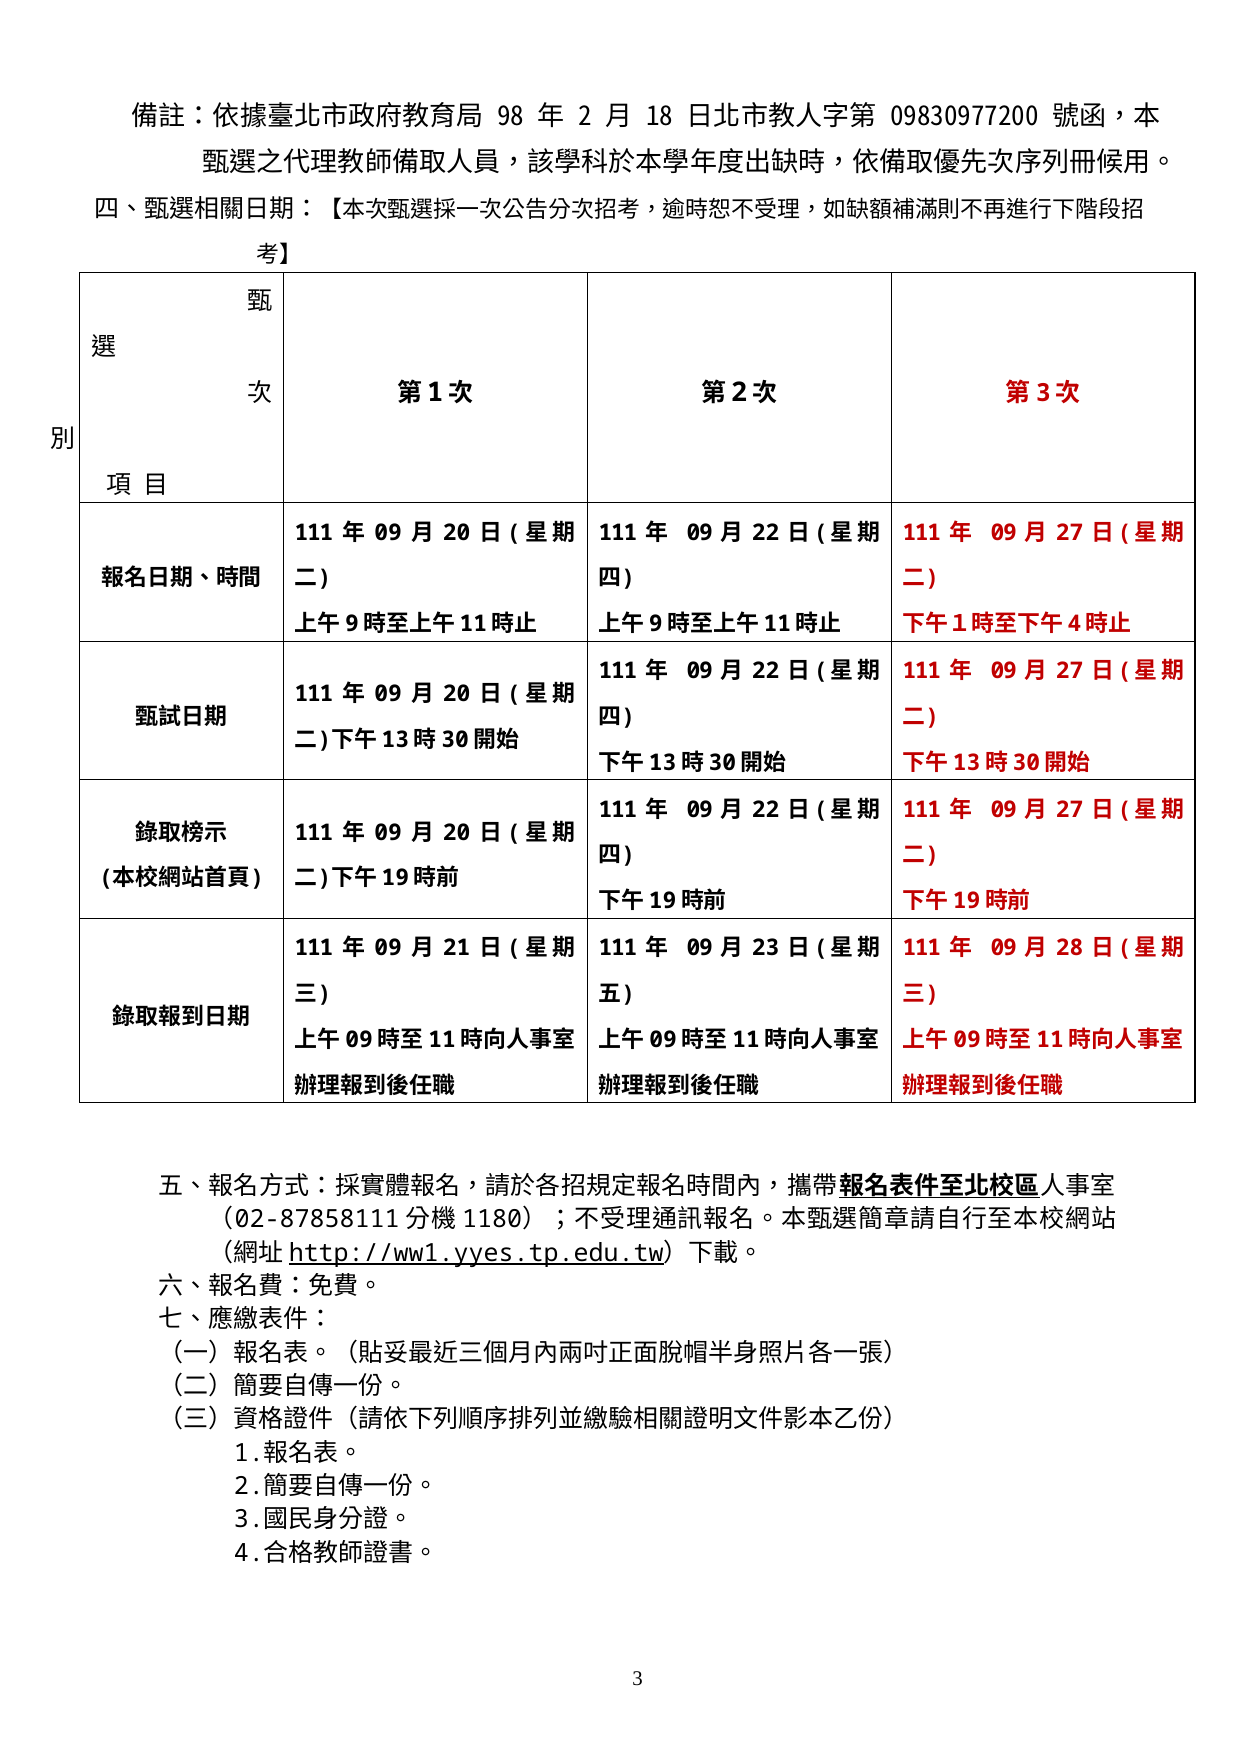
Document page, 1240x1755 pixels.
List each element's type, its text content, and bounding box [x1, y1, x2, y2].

text 4.合格教師證書。 [94, 1534, 1181, 1632]
table_cell 錄取榜示 (本校網站首頁) [80, 780, 283, 918]
table_cell 錄取報到日期 [80, 919, 283, 1102]
text 2.簡要自傳一份。 [94, 1468, 1181, 1501]
table_cell 報名日期、時間 [80, 503, 283, 641]
table_cell 111年 09月22日(星期四) 下午13時30開始 [588, 642, 891, 779]
table_cell 111年09月20日(星期二)下午13時30開始 [284, 642, 587, 779]
text 四、甄選相關日期：【本次甄選採一次公告分次招考，逾時恕不受理，如缺額補滿則不再進行下階段招考】 [94, 180, 1181, 272]
table_cell 111年 09月23日(星期五) 上午09時至11時向人事室辦理報到後任職 [588, 919, 891, 1102]
text （三）資格證件（請依下列順序排列並繳驗相關證明文件影本乙份） [94, 1401, 1181, 1434]
table_cell 甄試日期 [80, 642, 283, 779]
table_header 第3次 [892, 273, 1194, 502]
table_cell 111年 09月22日(星期四) 上午9時至上午11時止 [588, 503, 891, 641]
text 3.國民身分證。 [94, 1501, 1181, 1534]
table_cell 111年 09月27日(星期二) 下午１時至下午4時止 [892, 503, 1194, 641]
text 七、應繳表件： [94, 1301, 1181, 1334]
table_cell 111年 09月28日(星期三) 上午09時至11時向人事室辦理報到後任職 [892, 919, 1194, 1102]
table_cell 111年09月20日(星期二)下午19時前 [284, 780, 587, 918]
table_header 第1次 [284, 273, 587, 502]
table_cell 111年 09月22日(星期四) 下午19時前 [588, 780, 891, 918]
text 六、報名費：免費。 [94, 1268, 1181, 1301]
table_cell 111年09月21日(星期三) 上午09時至11時向人事室辦理報到後任職 [284, 919, 587, 1102]
text （一）報名表。（貼妥最近三個月內兩吋正面脫帽半身照片各一張） [94, 1334, 1181, 1368]
table_header 甄選 次別 項 目 [80, 273, 283, 502]
text （二）簡要自傳一份。 [94, 1368, 1181, 1401]
table_cell 111年 09月27日(星期二) 下午13時30開始 [892, 642, 1194, 779]
text 五、報名方式：採實體報名，請於各招規定報名時間內，攜帶報名表件至北校區人事室（02-87858111分機1180）；不受理通訊報名。本甄選簡章請自行至本校網站（網址http://ww1.yyes.tp.edu.tw）下載。 [94, 1103, 1181, 1268]
text 甄選之代理教師備取人員，該學科於本學年度出缺時，依備取優先次序列冊候用。 [94, 134, 1181, 180]
text 1.報名表。 [94, 1434, 1181, 1468]
text 備註：依據臺北市政府教育局 98 年 2 月 18 日北市教人字第 09830977200 號函，本 [131, 89, 1181, 134]
table_header 第2次 [588, 273, 891, 502]
table_cell 111年 09月27日(星期二) 下午19時前 [892, 780, 1194, 918]
table_cell 111年09月20日(星期二) 上午9時至上午11時止 [284, 503, 587, 641]
